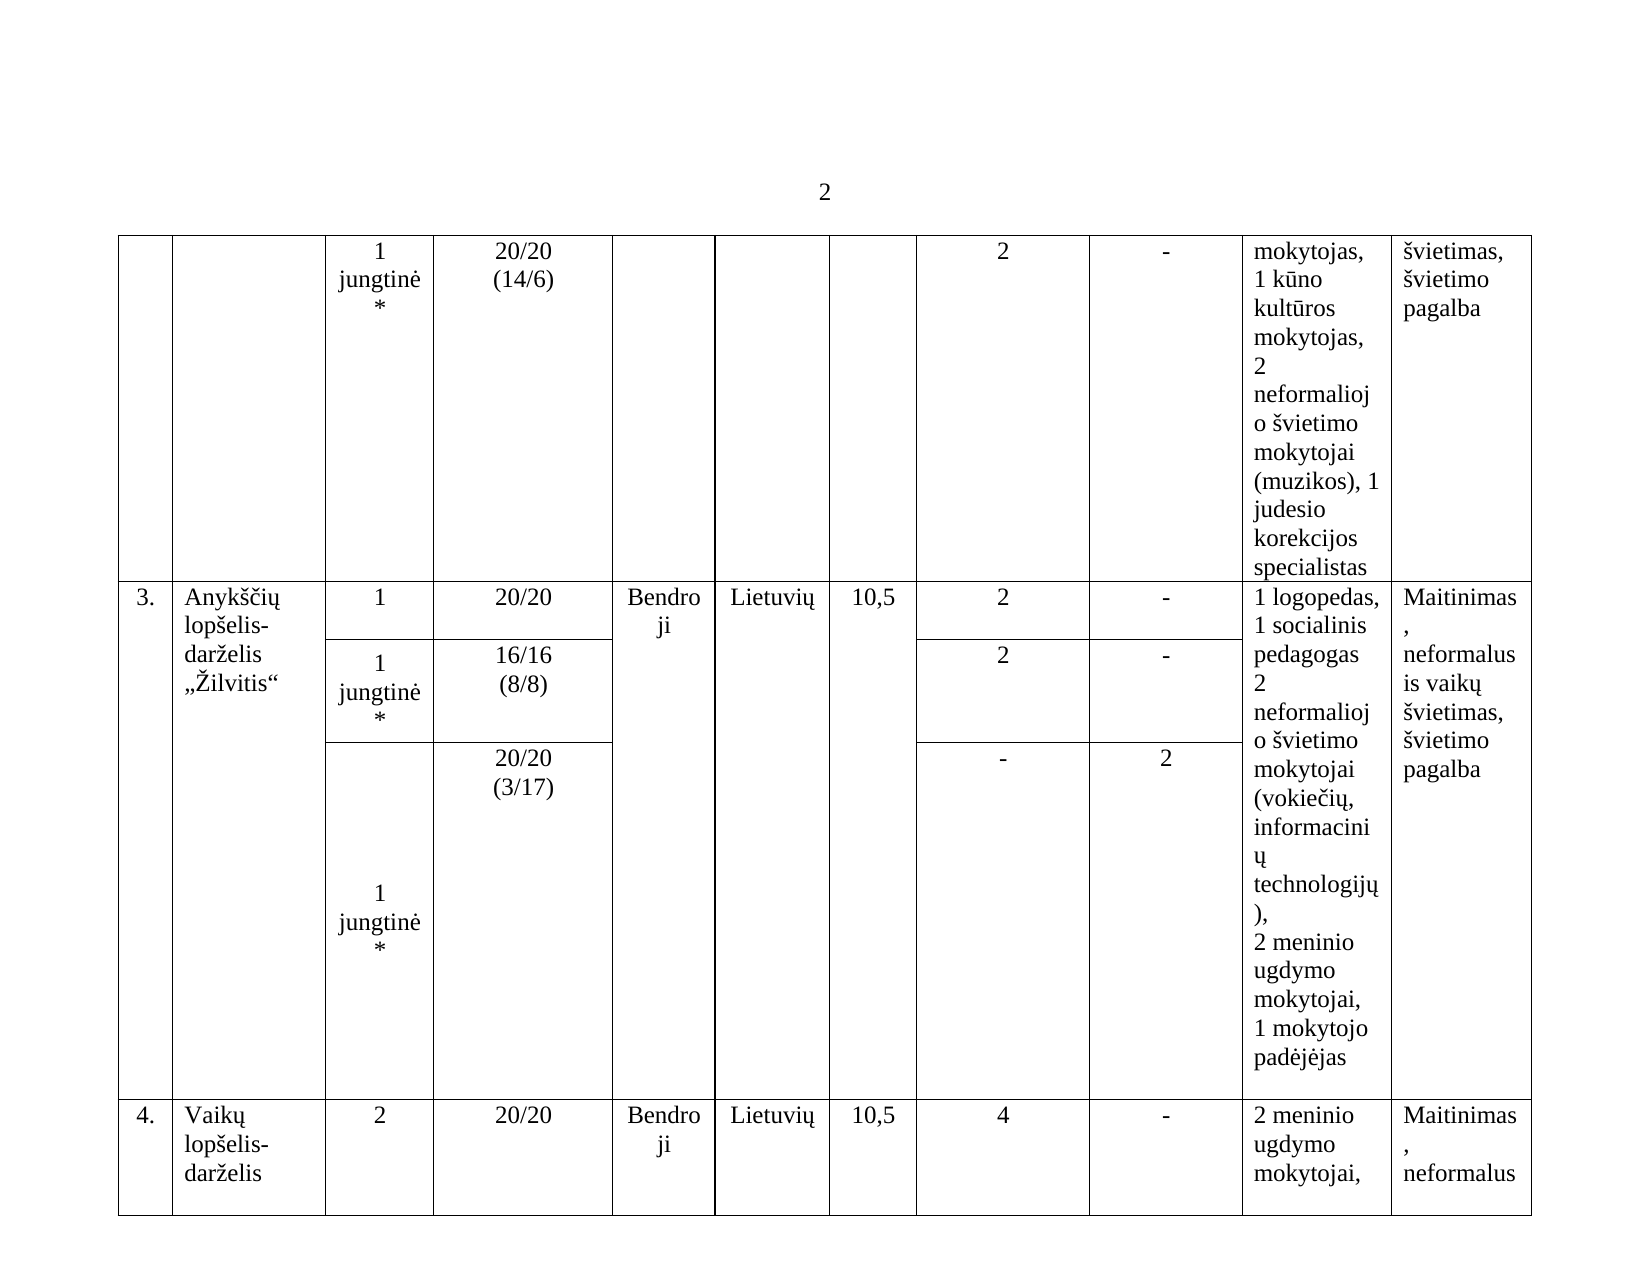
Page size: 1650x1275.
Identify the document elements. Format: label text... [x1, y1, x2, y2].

table_cell [613, 236, 714, 581]
table_cell Bendroji [613, 1100, 714, 1215]
table_cell [119, 236, 172, 581]
table_cell 16/16 (8/8) [434, 640, 612, 742]
table_cell 1 [326, 582, 433, 639]
table_cell 20/20 (3/17) [434, 743, 612, 1099]
table_cell 1 jungtinė* [326, 640, 433, 742]
table_cell 2 [917, 236, 1089, 581]
table_cell 4. [119, 1100, 172, 1215]
table_cell 2 [1090, 743, 1242, 1099]
table_cell Lietuvių [716, 1100, 829, 1215]
table_cell 20/20 (14/6) [434, 236, 612, 581]
table_cell - [1090, 640, 1242, 742]
table_cell 10,5 [830, 1100, 916, 1215]
table_cell 1 jungtinė* [326, 236, 433, 581]
table_cell - [917, 743, 1089, 1099]
table_cell 20/20 [434, 582, 612, 639]
table_cell 10,5 [830, 582, 916, 1099]
table_cell 4 [917, 1100, 1089, 1215]
table_cell švietimas, švietimo pagalba [1392, 236, 1531, 581]
table_cell - [1090, 236, 1242, 581]
table_cell 20/20 [434, 1100, 612, 1215]
table_cell Anykščių lopšelis-darželis „Žilvitis“ [173, 582, 325, 1099]
table_cell [173, 236, 325, 581]
table_cell Bendroji [613, 582, 714, 1099]
table_cell [830, 236, 916, 581]
table_cell Lietuvių [716, 582, 829, 1099]
table_cell mokytojas, 1 kūno kultūros mokytojas, 2 neformaliojo švietimo mokytojai (muzikos), 1 judesio korekcijos specialistas [1243, 236, 1391, 581]
table_cell 1 logopedas, 1 socialinis pedagogas 2 neformaliojo švietimo mokytojai (vokiečių, informacinių technologijų), 2 meninio ugdymo mokytojai, 1 mokytojo padėjėjas [1243, 582, 1391, 1099]
table_cell Maitinimas, neformalus [1392, 1100, 1531, 1215]
table_cell 3. [119, 582, 172, 1099]
table_cell - [1090, 582, 1242, 639]
table_cell 2 [917, 582, 1089, 639]
table_cell 2 meninio ugdymo mokytojai, [1243, 1100, 1391, 1215]
table_cell 2 [326, 1100, 433, 1215]
table_cell Maitinimas, neformalusis vaikų švietimas, švietimo pagalba [1392, 582, 1531, 1099]
table_cell 1 jungtinė* [326, 743, 433, 1099]
table_cell - [1090, 1100, 1242, 1215]
table_cell 2 [917, 640, 1089, 742]
table_cell [716, 236, 829, 581]
table_cell Vaikų lopšelis-darželis [173, 1100, 325, 1215]
